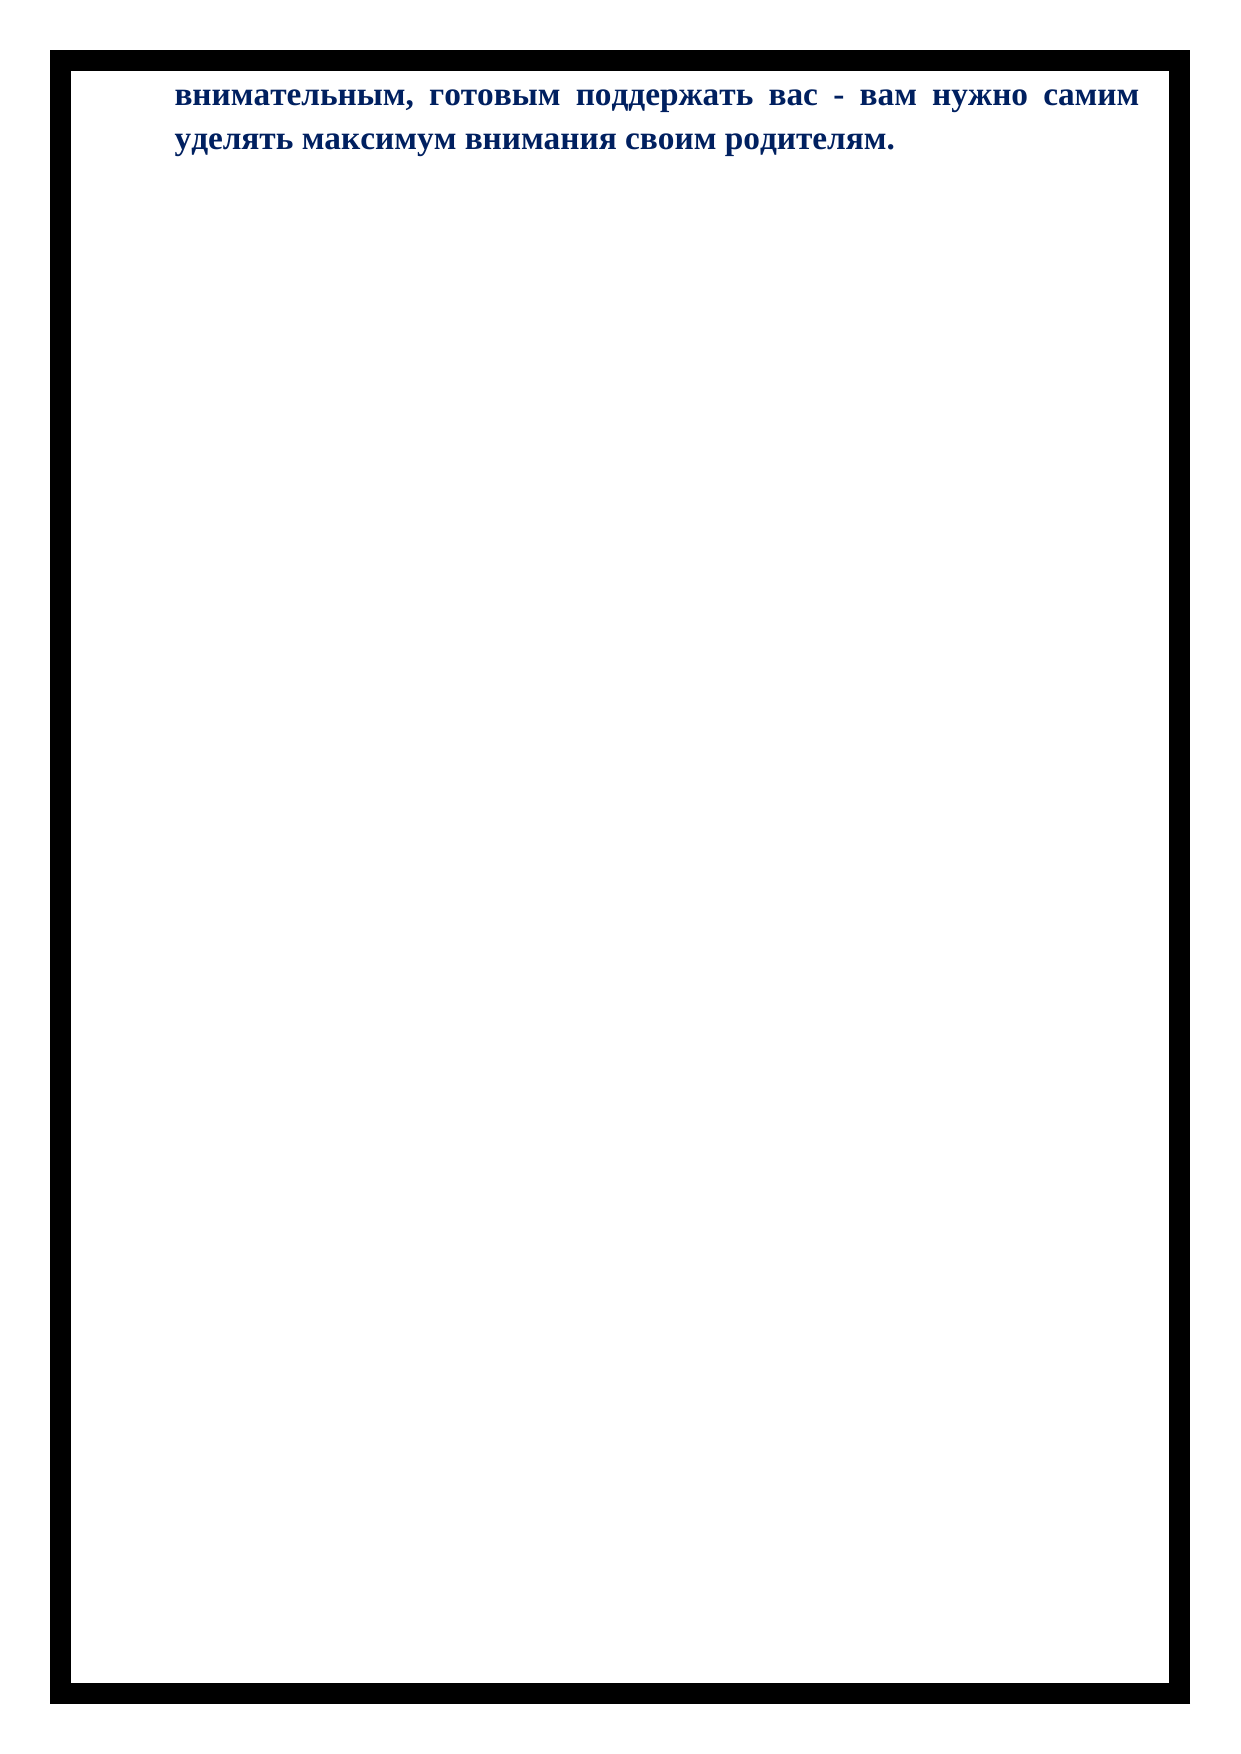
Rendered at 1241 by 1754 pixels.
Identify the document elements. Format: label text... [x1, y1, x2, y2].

text внимательным, готовым поддержать вас - вам нужно самим уделять максимум внимания своим родителям. [174, 74, 1140, 156]
